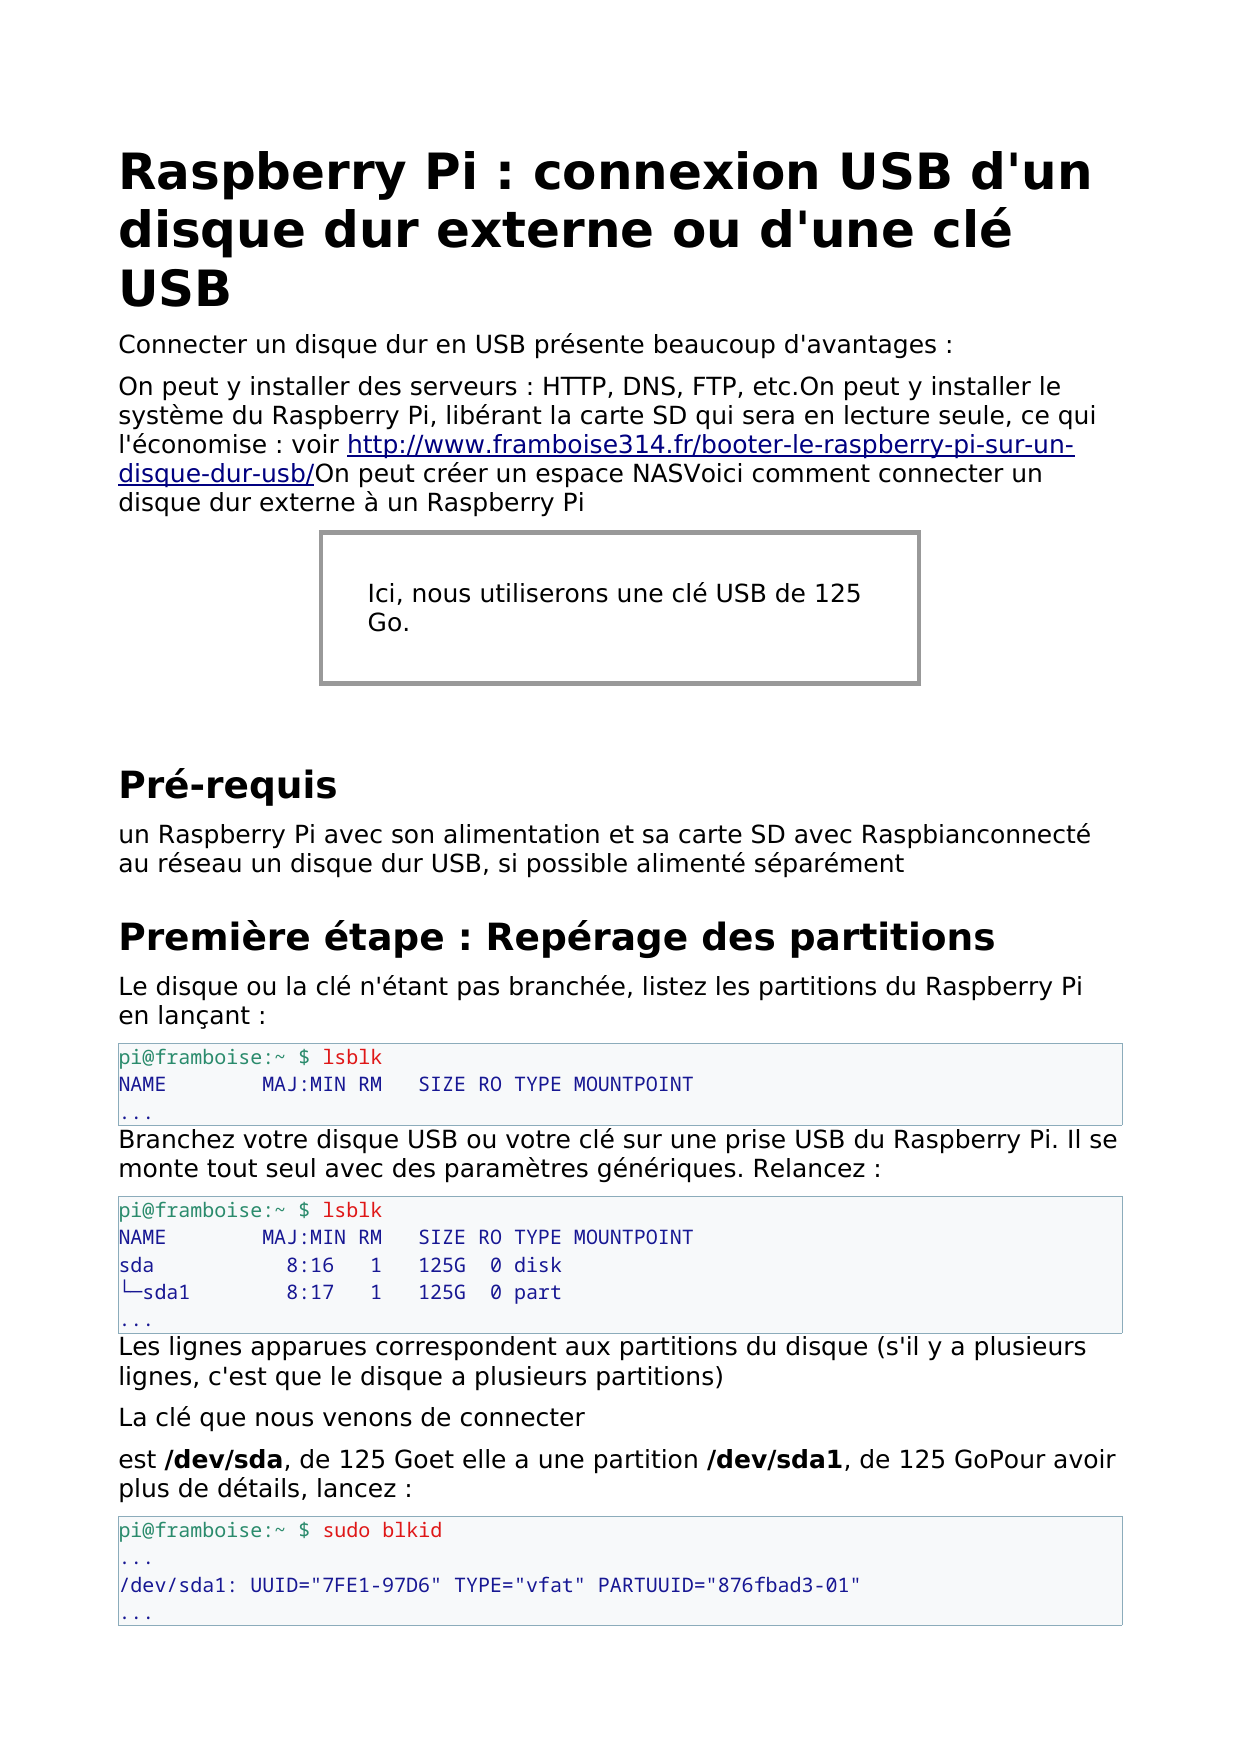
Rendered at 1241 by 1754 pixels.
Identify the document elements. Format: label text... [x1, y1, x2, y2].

text Le disque ou la clé n'étant pas branchée, listez les partitions du Raspberry Pi en lançant : [118, 972, 1122, 1031]
text Les lignes apparues correspondent aux partitions du disque (s'il y a plusieurs lignes, c'est que le disque a plusieurs partitions) [118, 1334, 1122, 1391]
text Connecter un disque dur en USB présente beaucoup d'avantages : [118, 330, 1122, 359]
text La clé que nous venons de connecter [118, 1403, 1122, 1433]
text pi@framboise:~ $ lsblk NAME MAJ:MIN RM SIZE RO TYPE MOUNTPOINT ... [119, 1044, 1122, 1125]
subtitle Raspberry Pi : connexion USB d'un disque dur externe ou d'une clé USB [118, 143, 1122, 318]
text Branchez votre disque USB ou votre clé sur une prise USB du Raspberry Pi. Il se monte tout seul avec des paramètres génériques. Relancez : [118, 1126, 1122, 1183]
subtitle Première étape : Repérage des partitions [118, 916, 1122, 960]
text pi@framboise:~ $ lsblk NAME MAJ:MIN RM SIZE RO TYPE MOUNTPOINT sda 8:16 1 125G 0 disk └─sda1 8:17 1 125G 0 part ... [119, 1197, 1122, 1333]
subtitle Pré-requis [118, 764, 1122, 808]
text un Raspberry Pi avec son alimentation et sa carte SD avec Raspbianconnecté au réseau un disque dur USB, si possible alimenté séparément [118, 820, 1122, 878]
text est /dev/sda, de 125 Goet elle a une partition /dev/sda1, de 125 GoPour avoir plus de détails, lancez : [118, 1445, 1122, 1503]
table_header Ici, nous utiliserons une clé USB de 125 Go. [332, 543, 908, 672]
text On peut y installer des serveurs : HTTP, DNS, FTP, etc.On peut y installer le système du Raspberry Pi, libérant la carte SD qui sera en lecture seule, ce qui l'économise : voir http://www.framboise314.fr/booter-le-raspberry-pi-sur-un-disque-dur-usb/On peut créer un espace NASVoici comment connecter un disque dur externe à un Raspberry Pi [118, 372, 1122, 518]
text pi@framboise:~ $ sudo blkid ... /dev/sda1: UUID="7FE1-97D6" TYPE="vfat" PARTUUID="876fbad3-01" ... [119, 1517, 1122, 1625]
